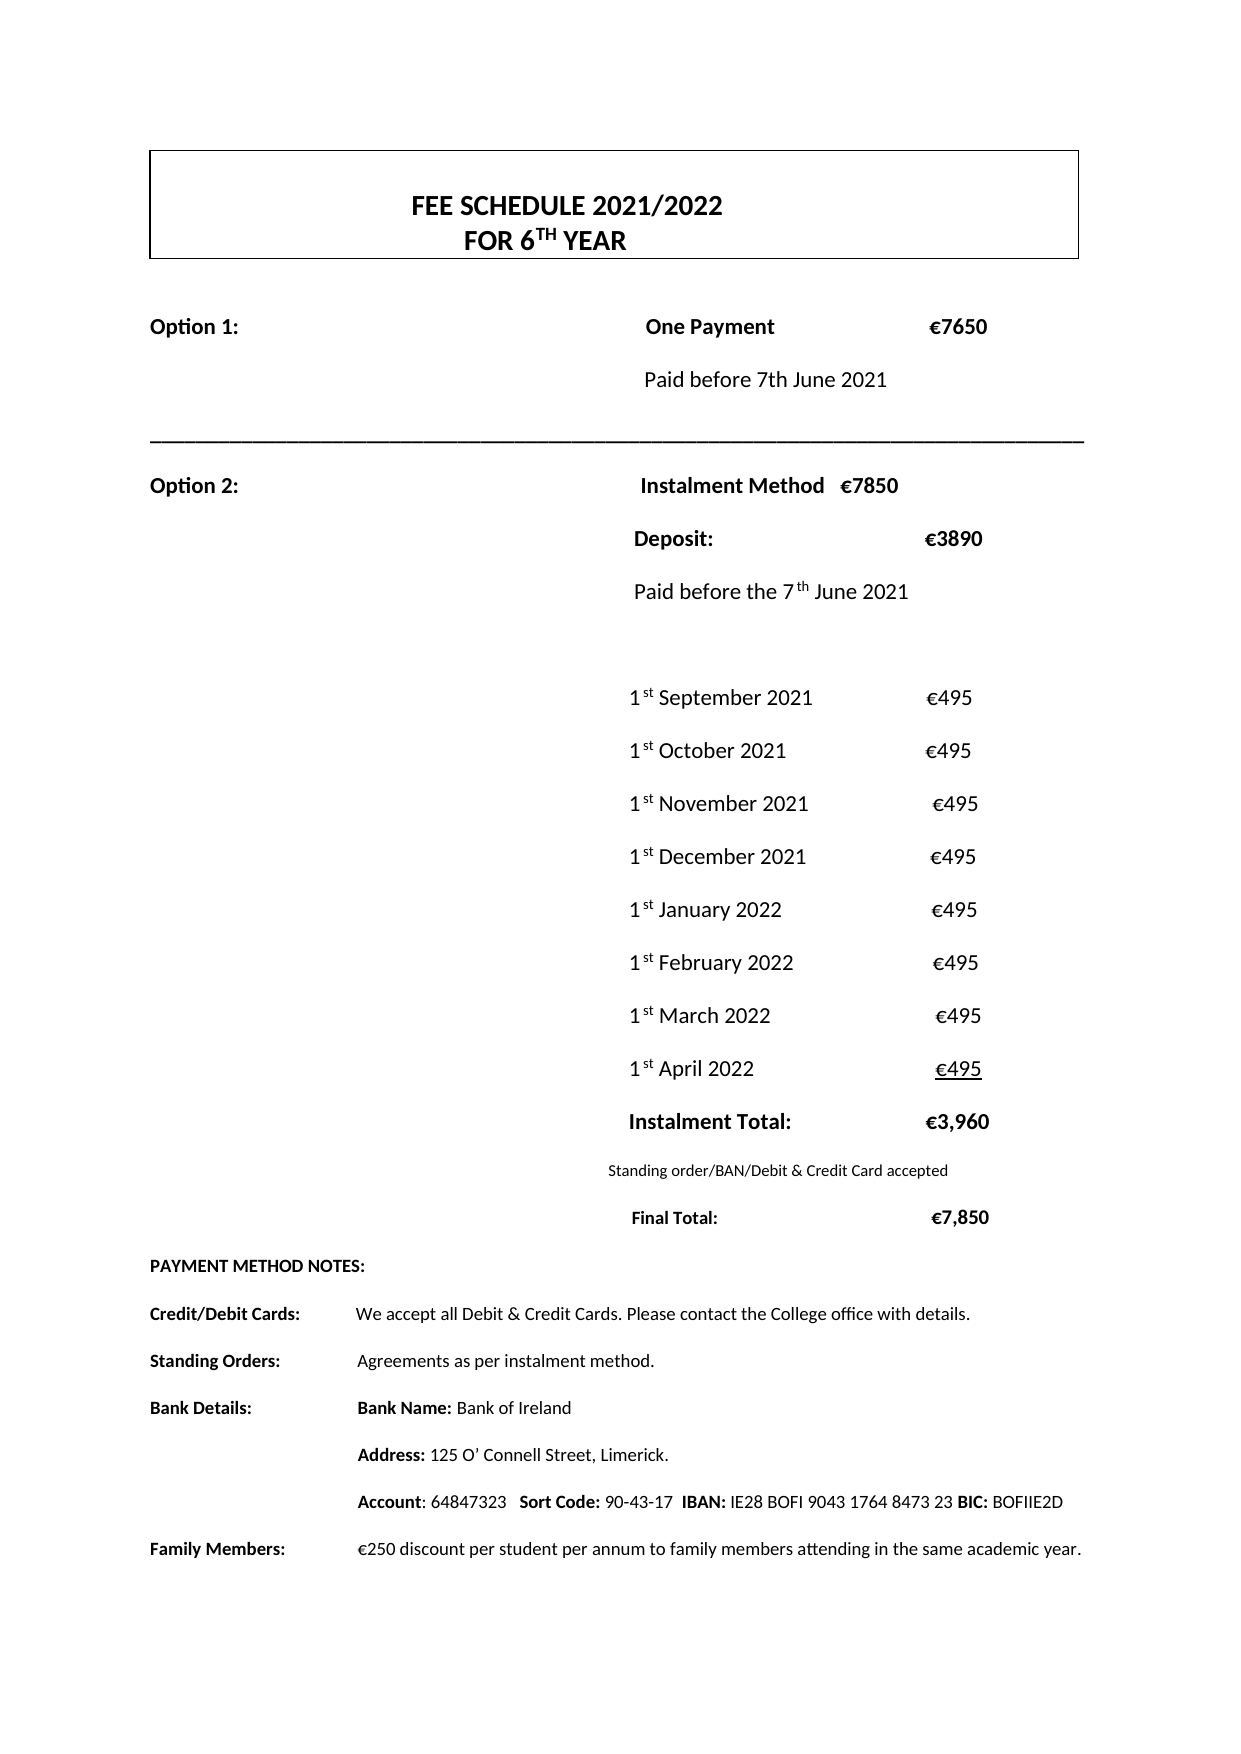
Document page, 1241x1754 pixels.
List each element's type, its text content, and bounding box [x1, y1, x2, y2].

text Option 1: One Payment €7650 [150, 312, 1090, 340]
text Credit/Debit Cards: We accept all Debit & Credit Cards. Please contact the College office with details. [150, 1302, 1090, 1324]
text 1st October 2021 €495 [150, 736, 1090, 764]
text 1st November 2021 €495 [150, 789, 1090, 817]
text Bank Details: Bank Name: Bank of Ireland [150, 1396, 1090, 1419]
text Instalment Total: €3,960 [150, 1107, 1090, 1135]
text Paid before 7th June 2021 [150, 365, 1090, 393]
text Address: 125 O’ Connell Street, Limerick. [150, 1443, 1090, 1466]
text 1st March 2022 €495 [150, 1001, 1090, 1029]
text 1st January 2022 €495 [150, 895, 1090, 923]
table_header FEE SCHEDULE 2021/2022 FOR 6TH YEAR [151, 151, 1078, 258]
text PAYMENT METHOD NOTES: [150, 1254, 1090, 1277]
text 1st April 2022 €495 [150, 1054, 1090, 1082]
text __________________________________________________________________________________ [150, 418, 1090, 446]
text Deposit: €3890 [150, 524, 1090, 552]
text Standing order/BAN/Debit & Credit Card accepted [150, 1160, 1090, 1181]
text Paid before the 7th June 2021 [150, 577, 1090, 605]
text Standing Orders: Agreements as per instalment method. [150, 1349, 1090, 1372]
text Family Members: €250 discount per student per annum to family members attending in the same academic year. [150, 1538, 1090, 1561]
text Account: 64847323 Sort Code: 90-43-17 IBAN: IE28 BOFI 9043 1764 8473 23 BIC: BOFIIE2D [150, 1490, 1090, 1513]
text Option 2: Instalment Method €7850 [150, 471, 1090, 499]
text Final Total: €7,850 [150, 1204, 1090, 1230]
text 1st December 2021 €495 [150, 842, 1090, 870]
text 1st September 2021 €495 [150, 683, 1090, 711]
text 1st February 2022 €495 [150, 948, 1090, 976]
